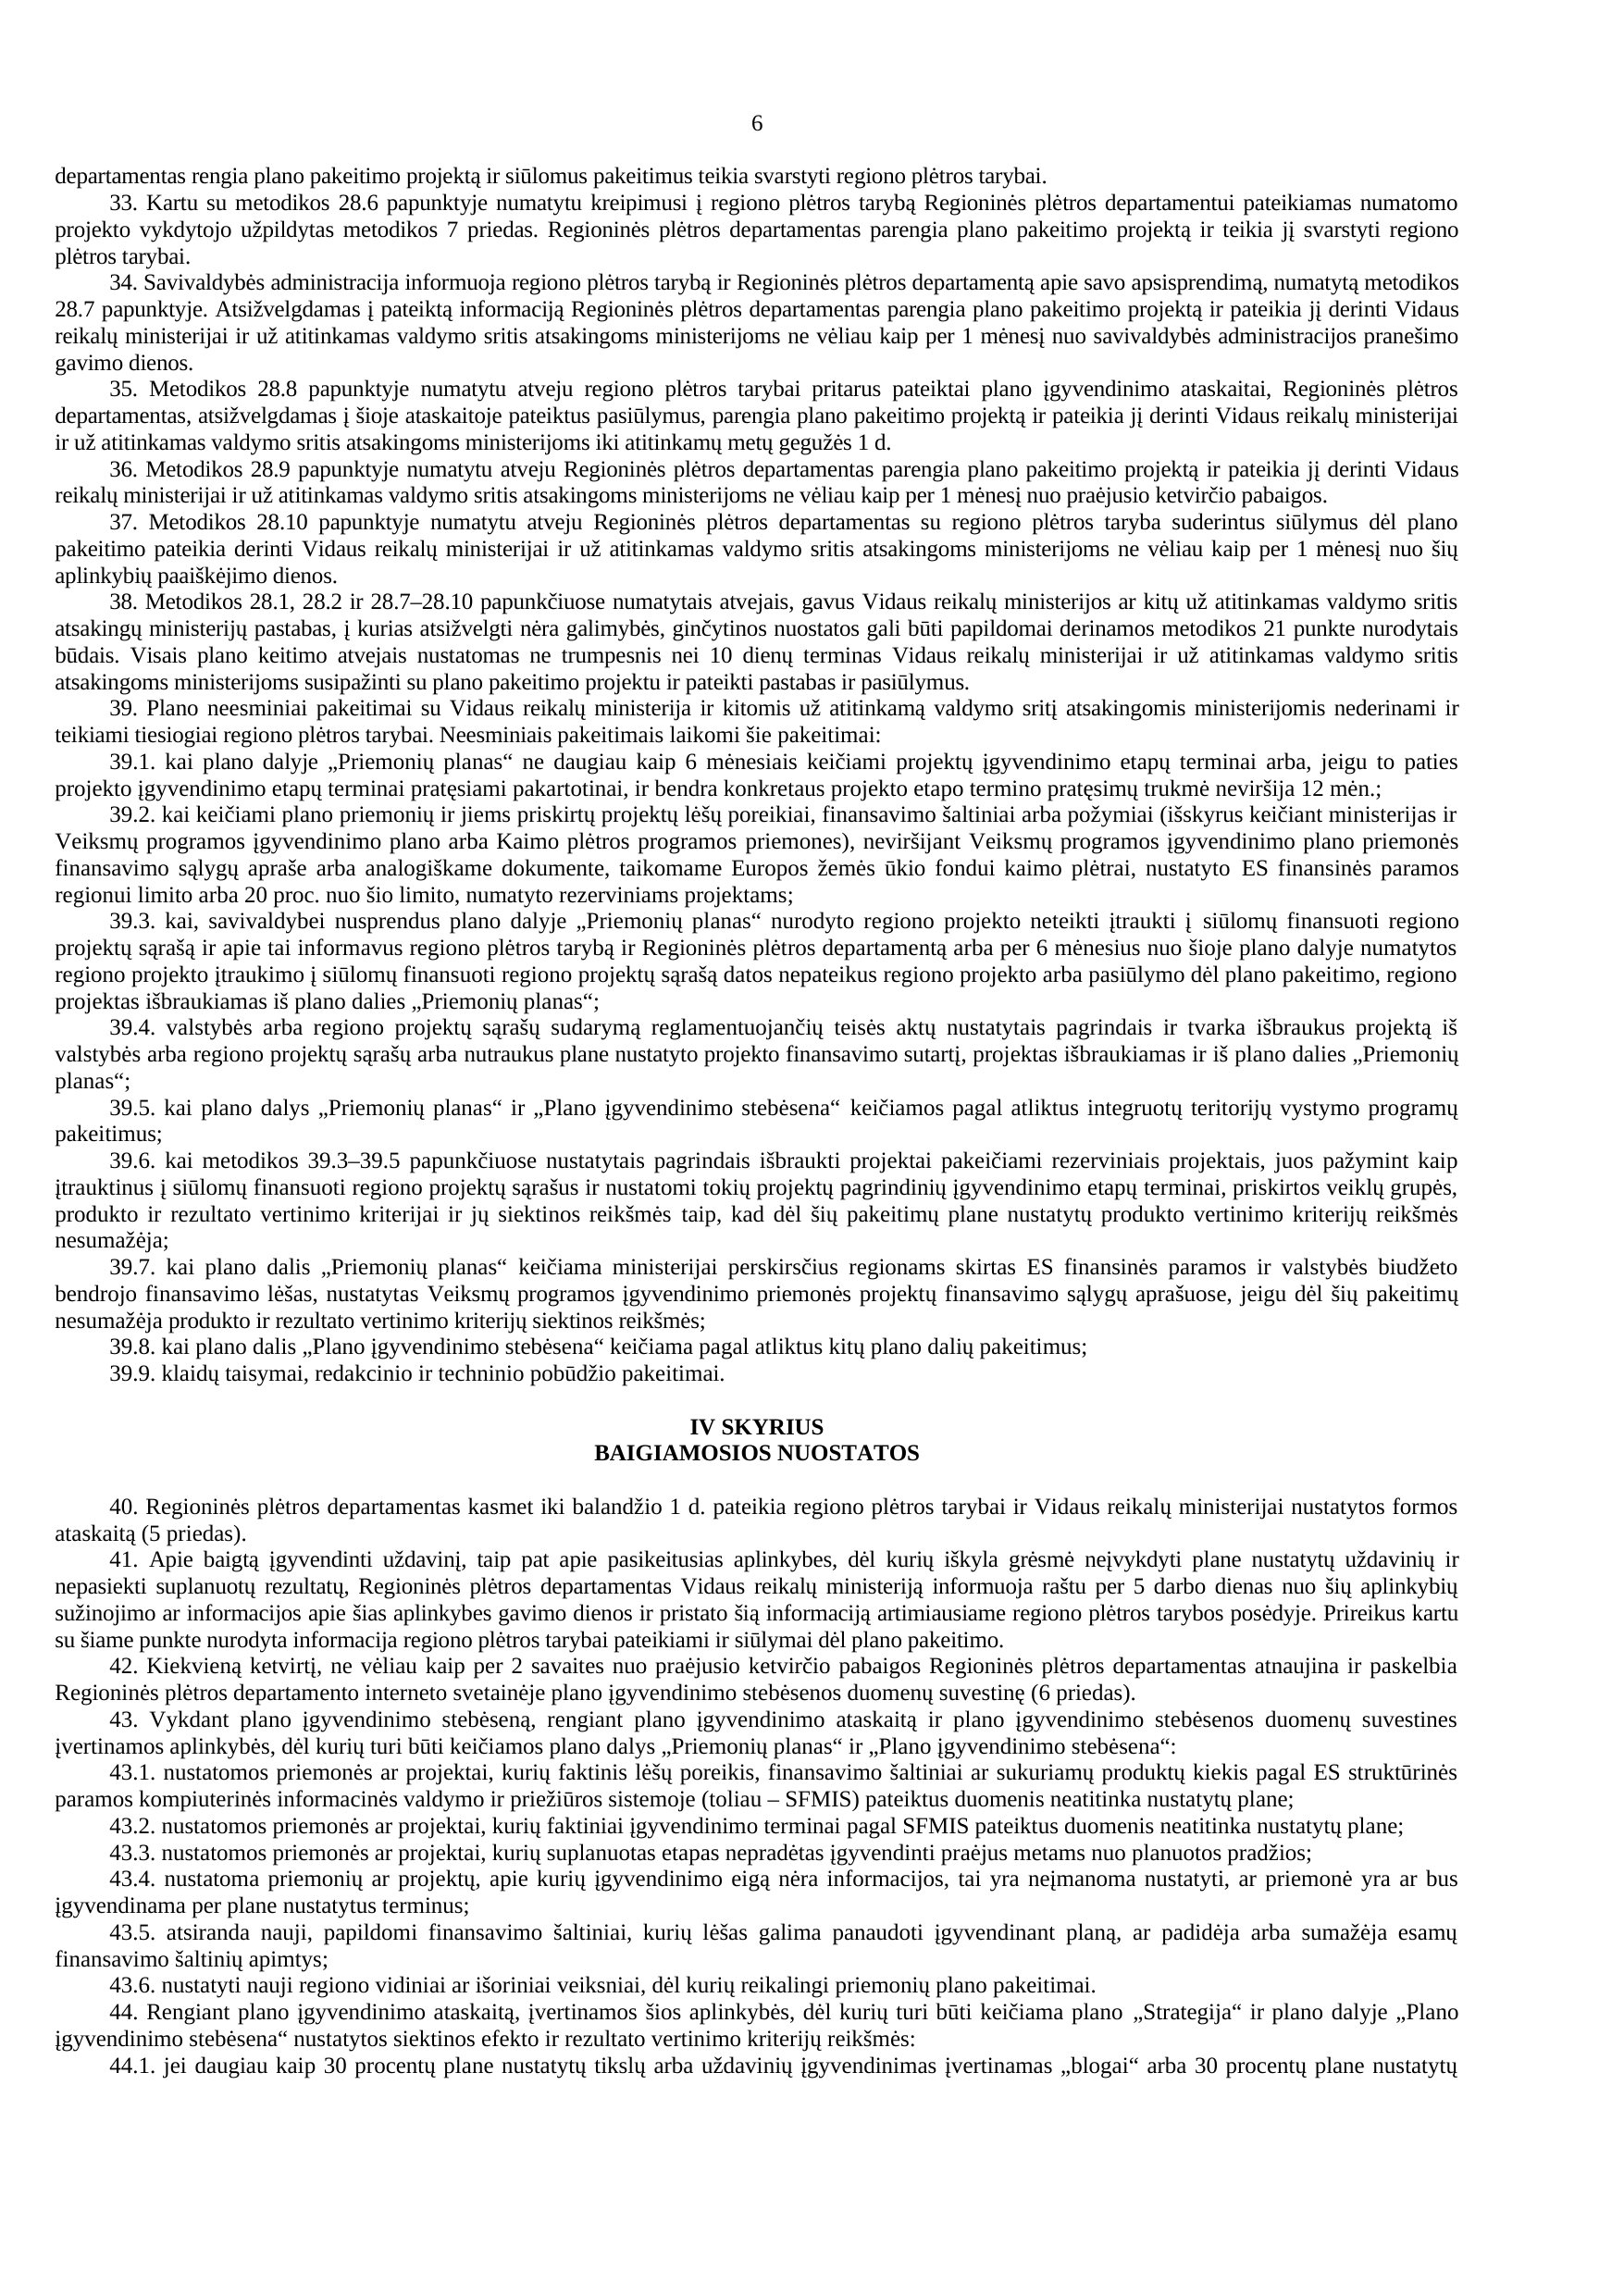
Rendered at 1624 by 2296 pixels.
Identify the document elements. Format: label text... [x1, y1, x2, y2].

text 44.1. jei daugiau kaip 30 procentų plane nustatytų tikslų arba uždavinių įgyvendinimas įvertinamas „blogai“ arba 30 procentų plane nustatytų [55, 2052, 1459, 2079]
text 40. Regioninės plėtros departamentas kasmet iki balandžio 1 d. pateikia regiono plėtros tarybai ir Vidaus reikalų ministerijai nustatytos formos ataskaitą (5 priedas). [55, 1493, 1459, 1546]
text 36. Metodikos 28.9 papunktyje numatytu atveju Regioninės plėtros departamentas parengia plano pakeitimo projektą ir pateikia jį derinti Vidaus reikalų ministerijai ir už atitinkamas valdymo sritis atsakingoms ministerijoms ne vėliau kaip per 1 mėnesį nuo praėjusio ketvirčio pabaigos. [55, 455, 1459, 508]
text 44. Rengiant plano įgyvendinimo ataskaitą, įvertinamos šios aplinkybės, dėl kurių turi būti keičiama plano „Strategija“ ir plano dalyje „Plano įgyvendinimo stebėsena“ nustatytos siektinos efekto ir rezultato vertinimo kriterijų reikšmės: [55, 1998, 1459, 2052]
text 41. Apie baigtą įgyvendinti uždavinį, taip pat apie pasikeitusias aplinkybes, dėl kurių iškyla grėsmė neįvykdyti plane nustatytų uždavinių ir nepasiekti suplanuotų rezultatų, Regioninės plėtros departamentas Vidaus reikalų ministeriją informuoja raštu per 5 darbo dienas nuo šių aplinkybių sužinojimo ar informacijos apie šias aplinkybes gavimo dienos ir pristato šią informaciją artimiausiame regiono plėtros tarybos posėdyje. Prireikus kartu su šiame punkte nurodyta informacija regiono plėtros tarybai pateikiami ir siūlymai dėl plano pakeitimo. [55, 1546, 1459, 1653]
text 34. Savivaldybės administracija informuoja regiono plėtros tarybą ir Regioninės plėtros departamentą apie savo apsisprendimą, numatytą metodikos 28.7 papunktyje. Atsižvelgdamas į pateiktą informaciją Regioninės plėtros departamentas parengia plano pakeitimo projektą ir pateikia jį derinti Vidaus reikalų ministerijai ir už atitinkamas valdymo sritis atsakingoms ministerijoms ne vėliau kaip per 1 mėnesį nuo savivaldybės administracijos pranešimo gavimo dienos. [55, 269, 1459, 376]
text 33. Kartu su metodikos 28.6 papunktyje numatytu kreipimusi į regiono plėtros tarybą Regioninės plėtros departamentui pateikiamas numatomo projekto vykdytojo užpildytas metodikos 7 priedas. Regioninės plėtros departamentas parengia plano pakeitimo projektą ir teikia jį svarstyti regiono plėtros tarybai. [55, 189, 1459, 269]
text 39.2. kai keičiami plano priemonių ir jiems priskirtų projektų lėšų poreikiai, finansavimo šaltiniai arba požymiai (išskyrus keičiant ministerijas ir Veiksmų programos įgyvendinimo plano arba Kaimo plėtros programos priemones), neviršijant Veiksmų programos įgyvendinimo plano priemonės finansavimo sąlygų apraše arba analogiškame dokumente, taikomame Europos žemės ūkio fondui kaimo plėtrai, nustatyto ES finansinės paramos regionui limito arba 20 proc. nuo šio limito, numatyto rezerviniams projektams; [55, 801, 1459, 908]
text 43.1. nustatomos priemonės ar projektai, kurių faktinis lėšų poreikis, finansavimo šaltiniai ar sukuriamų produktų kiekis pagal ES struktūrinės paramos kompiuterinės informacinės valdymo ir priežiūros sistemoje (toliau – SFMIS) pateiktus duomenis neatitinka nustatytų plane; [55, 1759, 1459, 1812]
text 39.6. kai metodikos 39.3–39.5 papunkčiuose nustatytais pagrindais išbraukti projektai pakeičiami rezerviniais projektais, juos pažymint kaip įtrauktinus į siūlomų finansuoti regiono projektų sąrašus ir nustatomi tokių projektų pagrindinių įgyvendinimo etapų terminai, priskirtos veiklų grupės, produkto ir rezultato vertinimo kriterijai ir jų siektinos reikšmės taip, kad dėl šių pakeitimų plane nustatytų produkto vertinimo kriterijų reikšmės nesumažėja; [55, 1147, 1459, 1253]
text 43.4. nustatoma priemonių ar projektų, apie kurių įgyvendinimo eigą nėra informacijos, tai yra neįmanoma nustatyti, ar priemonė yra ar bus įgyvendinama per plane nustatytus terminus; [55, 1866, 1459, 1918]
text 39.7. kai plano dalis „Priemonių planas“ keičiama ministerijai perskirsčius regionams skirtas ES finansinės paramos ir valstybės biudžeto bendrojo finansavimo lėšas, nustatytas Veiksmų programos įgyvendinimo priemonės projektų finansavimo sąlygų aprašuose, jeigu dėl šių pakeitimų nesumažėja produkto ir rezultato vertinimo kriterijų siektinos reikšmės; [55, 1253, 1459, 1334]
text 35. Metodikos 28.8 papunktyje numatytu atveju regiono plėtros tarybai pritarus pateiktai plano įgyvendinimo ataskaitai, Regioninės plėtros departamentas, atsižvelgdamas į šioje ataskaitoje pateiktus pasiūlymus, parengia plano pakeitimo projektą ir pateikia jį derinti Vidaus reikalų ministerijai ir už atitinkamas valdymo sritis atsakingoms ministerijoms iki atitinkamų metų gegužės 1 d. [55, 376, 1459, 455]
text 43.6. nustatyti nauji regiono vidiniai ar išoriniai veiksniai, dėl kurių reikalingi priemonių plano pakeitimai. [55, 1972, 1459, 1998]
text 39.1. kai plano dalyje „Priemonių planas“ ne daugiau kaip 6 mėnesiais keičiami projektų įgyvendinimo etapų terminai arba, jeigu to paties projekto įgyvendinimo etapų terminai pratęsiami pakartotinai, ir bendra konkretaus projekto etapo termino pratęsimų trukmė neviršija 12 mėn.; [55, 748, 1459, 801]
text 42. Kiekvieną ketvirtį, ne vėliau kaip per 2 savaites nuo praėjusio ketvirčio pabaigos Regioninės plėtros departamentas atnaujina ir paskelbia Regioninės plėtros departamento interneto svetainėje plano įgyvendinimo stebėsenos duomenų suvestinę (6 priedas). [55, 1653, 1459, 1706]
text 43.2. nustatomos priemonės ar projektai, kurių faktiniai įgyvendinimo terminai pagal SFMIS pateiktus duomenis neatitinka nustatytų plane; [55, 1812, 1459, 1839]
text 43. Vykdant plano įgyvendinimo stebėseną, rengiant plano įgyvendinimo ataskaitą ir plano įgyvendinimo stebėsenos duomenų suvestines įvertinamos aplinkybės, dėl kurių turi būti keičiamos plano dalys „Priemonių planas“ ir „Plano įgyvendinimo stebėsena“: [55, 1706, 1459, 1759]
text 39.4. valstybės arba regiono projektų sąrašų sudarymą reglamentuojančių teisės aktų nustatytais pagrindais ir tvarka išbraukus projektą iš valstybės arba regiono projektų sąrašų arba nutraukus plane nustatyto projekto finansavimo sutartį, projektas išbraukiamas ir iš plano dalies „Priemonių planas“; [55, 1014, 1459, 1094]
text 39. Plano neesminiai pakeitimai su Vidaus reikalų ministerija ir kitomis už atitinkamą valdymo sritį atsakingomis ministerijomis nederinami ir teikiami tiesiogiai regiono plėtros tarybai. Neesminiais pakeitimais laikomi šie pakeitimai: [55, 695, 1459, 748]
text 37. Metodikos 28.10 papunktyje numatytu atveju Regioninės plėtros departamentas su regiono plėtros taryba suderintus siūlymus dėl plano pakeitimo pateikia derinti Vidaus reikalų ministerijai ir už atitinkamas valdymo sritis atsakingoms ministerijoms ne vėliau kaip per 1 mėnesį nuo šių aplinkybių paaiškėjimo dienos. [55, 508, 1459, 589]
text 39.5. kai plano dalys „Priemonių planas“ ir „Plano įgyvendinimo stebėsena“ keičiamos pagal atliktus integruotų teritorijų vystymo programų pakeitimus; [55, 1094, 1459, 1147]
text 39.9. klaidų taisymai, redakcinio ir techninio pobūdžio pakeitimai. [55, 1359, 1459, 1386]
text 38. Metodikos 28.1, 28.2 ir 28.7–28.10 papunkčiuose numatytais atvejais, gavus Vidaus reikalų ministerijos ar kitų už atitinkamas valdymo sritis atsakingų ministerijų pastabas, į kurias atsižvelgti nėra galimybės, ginčytinos nuostatos gali būti papildomai derinamos metodikos 21 punkte nurodytais būdais. Visais plano keitimo atvejais nustatomas ne trumpesnis nei 10 dienų terminas Vidaus reikalų ministerijai ir už atitinkamas valdymo sritis atsakingoms ministerijoms susipažinti su plano pakeitimo projektu ir pateikti pastabas ir pasiūlymus. [55, 589, 1459, 695]
text 43.5. atsiranda nauji, papildomi finansavimo šaltiniai, kurių lėšas galima panaudoti įgyvendinant planą, ar padidėja arba sumažėja esamų finansavimo šaltinių apimtys; [55, 1918, 1459, 1972]
text IV SKYRIUS [55, 1413, 1459, 1440]
text departamentas rengia plano pakeitimo projektą ir siūlomus pakeitimus teikia svarstyti regiono plėtros tarybai. [55, 163, 1459, 189]
text 39.8. kai plano dalis „Plano įgyvendinimo stebėsena“ keičiama pagal atliktus kitų plano dalių pakeitimus; [55, 1334, 1459, 1359]
text 43.3. nustatomos priemonės ar projektai, kurių suplanuotas etapas nepradėtas įgyvendinti praėjus metams nuo planuotos pradžios; [55, 1839, 1459, 1866]
text BAIGIAMOSIOS NUOSTATOS [55, 1440, 1459, 1466]
text 39.3. kai, savivaldybei nusprendus plano dalyje „Priemonių planas“ nurodyto regiono projekto neteikti įtraukti į siūlomų finansuoti regiono projektų sąrašą ir apie tai informavus regiono plėtros tarybą ir Regioninės plėtros departamentą arba per 6 mėnesius nuo šioje plano dalyje numatytos regiono projekto įtraukimo į siūlomų finansuoti regiono projektų sąrašą datos nepateikus regiono projekto arba pasiūlymo dėl plano pakeitimo, regiono projektas išbraukiamas iš plano dalies „Priemonių planas“; [55, 908, 1459, 1014]
